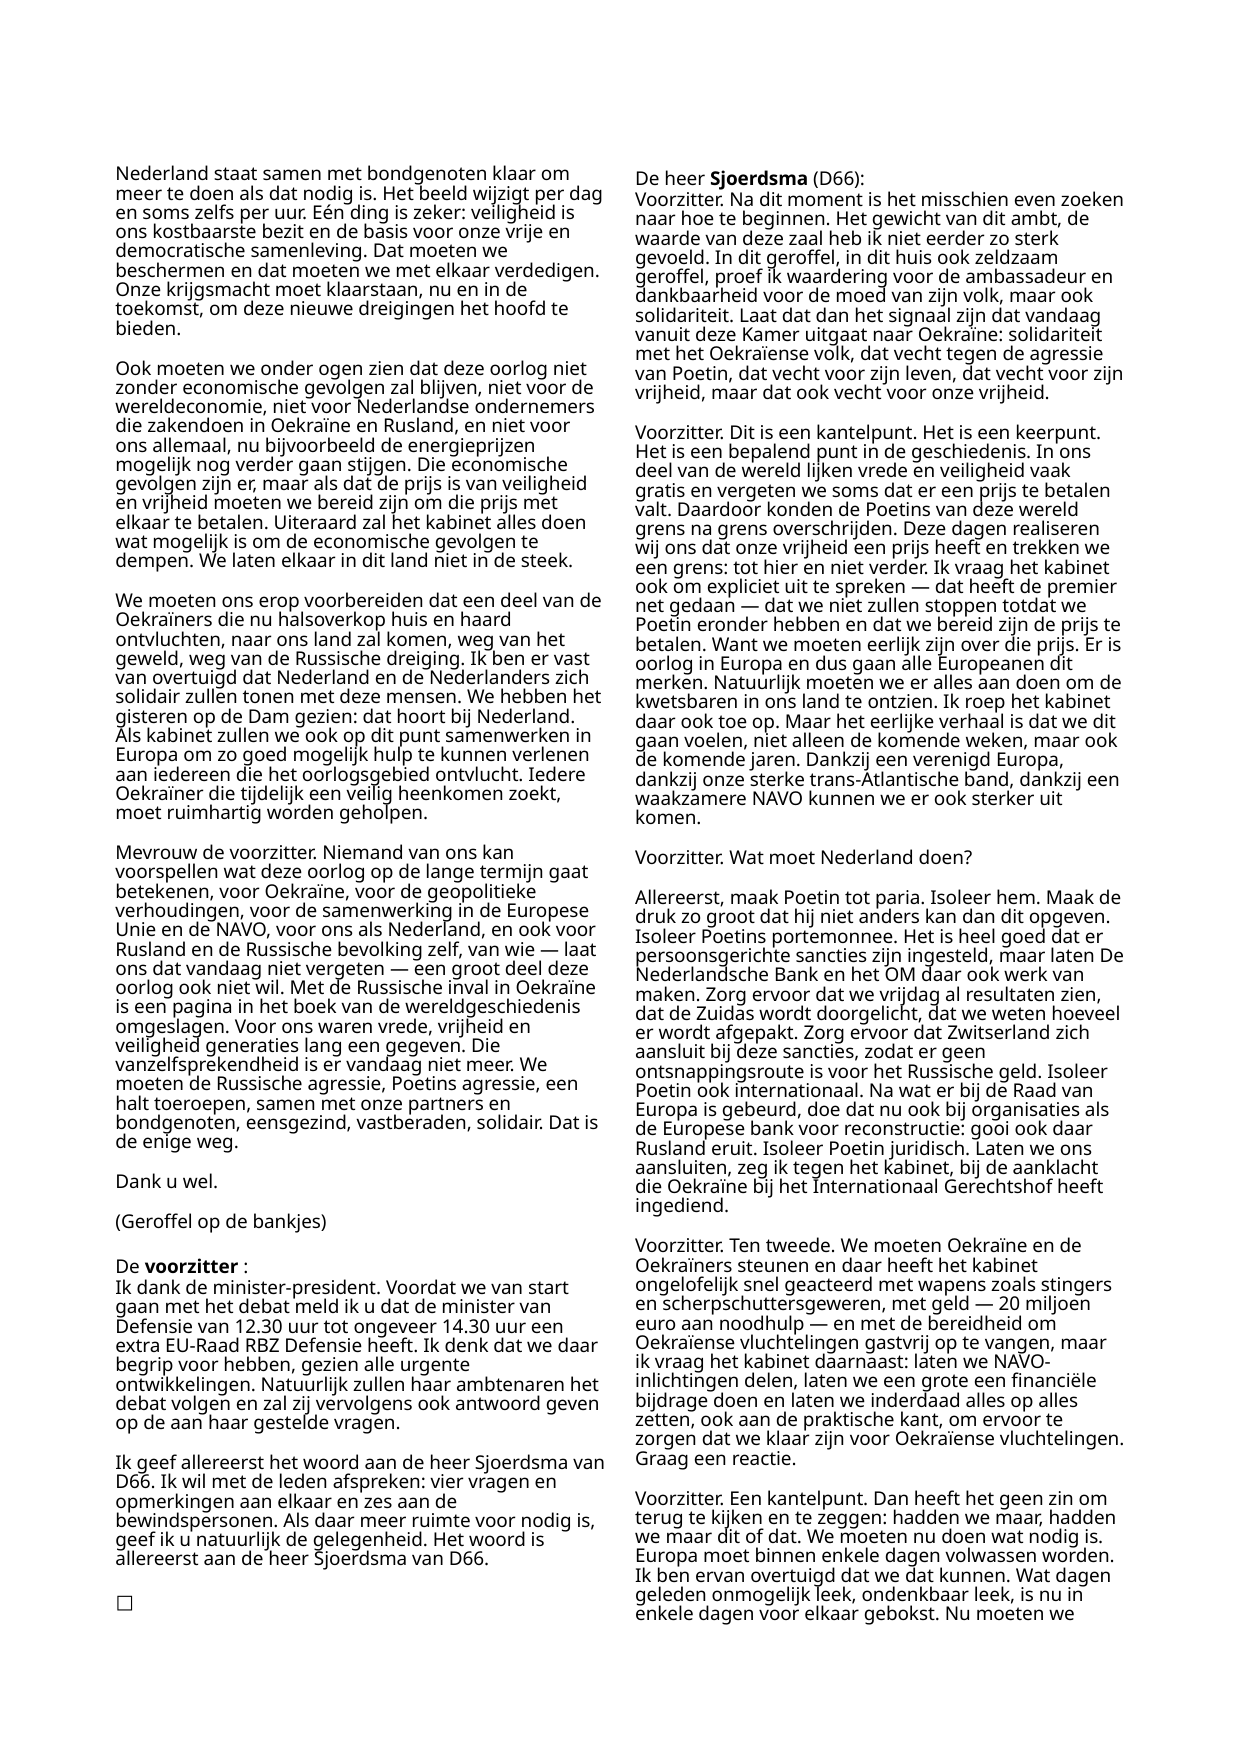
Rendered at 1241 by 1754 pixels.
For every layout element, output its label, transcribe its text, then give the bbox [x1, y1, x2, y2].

text Voorzitter. Wat moet Nederland doen? [635, 849, 1125, 868]
text Mevrouw de voorzitter. Niemand van ons kan voorspellen wat deze oorlog op de lange termijn gaat betekenen, voor Oekraïne, voor de geopolitieke verhoudingen, voor de samenwerking in de Europese Unie en de NAVO, voor ons als Nederland, en ook voor Rusland en de Russische bevolking zelf, van wie — laat ons dat vandaag niet vergeten — een groot deel deze oorlog ook niet wil. Met de Russische inval in Oekraïne is een pagina in het boek van de wereldgeschiedenis omgeslagen. Voor ons waren vrede, vrijheid en veiligheid generaties lang een gegeven. Die vanzelfsprekendheid is er vandaag niet meer. We moeten de Russische agressie, Poetins agressie, een halt toeroepen, samen met onze partners en bondgenoten, eensgezind, vastberaden, solidair. Dat is de enige weg. [115, 844, 605, 1152]
text Allereerst, maak Poetin tot paria. Isoleer hem. Maak de druk zo groot dat hij niet anders kan dan dit opgeven. Isoleer Poetins portemonnee. Het is heel goed dat er persoonsgerichte sancties zijn ingesteld, maar laten De Nederlandsche Bank en het OM daar ook werk van maken. Zorg ervoor dat we vrijdag al resultaten zien, dat de Zuidas wordt doorgelicht, dat we weten hoeveel er wordt afgepakt. Zorg ervoor dat Zwitserland zich aansluit bij deze sancties, zodat er geen ontsnappingsroute is voor het Russische geld. Isoleer Poetin ook internationaal. Na wat er bij de Raad van Europa is gebeurd, doe dat nu ook bij organisaties als de Europese bank voor reconstructie: gooi ook daar Rusland eruit. Isoleer Poetin juridisch. Laten we ons aansluiten, zeg ik tegen het kabinet, bij de aanklacht die Oekraïne bij het Internationaal Gerechtshof heeft ingediend. [635, 889, 1125, 1217]
text Voorzitter. Een kantelpunt. Dan heeft het geen zin om terug te kijken en te zeggen: hadden we maar, hadden we maar dit of dat. We moeten nu doen wat nodig is. Europa moet binnen enkele dagen volwassen worden. Ik ben ervan overtuigd dat we dat kunnen. Wat dagen geleden onmogelijk leek, ondenkbaar leek, is nu in enkele dagen voor elkaar gebokst. Nu moeten we [635, 1489, 1125, 1624]
text Voorzitter. Dit is een kantelpunt. Het is een keerpunt. Het is een bepalend punt in de geschiedenis. In ons deel van de wereld lijken vrede en veiligheid vaak gratis en vergeten we soms dat er een prijs te betalen valt. Daardoor konden de Poetins van deze wereld grens na grens overschrijden. Deze dagen realiseren wij ons dat onze vrijheid een prijs heeft en trekken we een grens: tot hier en niet verder. Ik vraag het kabinet ook om expliciet uit te spreken — dat heeft de premier net gedaan — dat we niet zullen stoppen totdat we Poetin eronder hebben en dat we bereid zijn de prijs te betalen. Want we moeten eerlijk zijn over die prijs. Er is oorlog in Europa en dus gaan alle Europeanen dit merken. Natuurlijk moeten we er alles aan doen om de kwetsbaren in ons land te ontzien. Ik roep het kabinet daar ook toe op. Maar het eerlijke verhaal is dat we dit gaan voelen, niet alleen de komende weken, maar ook de komende jaren. Dankzij een verenigd Europa, dankzij onze sterke trans-Atlantische band, dankzij een waakzamere NAVO kunnen we er ook sterker uit komen. [635, 424, 1125, 828]
text Ik dank de minister-president. Voordat we van start gaan met het debat meld ik u dat de minister van Defensie van 12.30 uur tot ongeveer 14.30 uur een extra EU-Raad RBZ Defensie heeft. Ik denk dat we daar begrip voor hebben, gezien alle urgente ontwikkelingen. Natuurlijk zullen haar ambtenaren het debat volgen en zal zij vervolgens ook antwoord geven op de aan haar gestelde vragen. [115, 1279, 605, 1433]
text Nederland staat samen met bondgenoten klaar om meer te doen als dat nodig is. Het beeld wijzigt per dag en soms zelfs per uur. Eén ding is zeker: veiligheid is ons kostbaarste bezit en de basis voor onze vrije en democratische samenleving. Dat moeten we beschermen en dat moeten we met elkaar verdedigen. Onze krijgsmacht moet klaarstaan, nu en in de toekomst, om deze nieuwe dreigingen het hoofd te bieden. [115, 165, 605, 339]
text De heer Sjoerdsma (D66): [635, 165, 1125, 191]
text Dank u wel. [115, 1173, 605, 1192]
text De voorzitter : [115, 1253, 605, 1279]
text (Geroffel op de bankjes) [115, 1213, 605, 1233]
text Voorzitter. Ten tweede. We moeten Oekraïne en de Oekraïners steunen en daar heeft het kabinet ongelofelijk snel geacteerd met wapens zoals stingers en scherpschuttersgeweren, met geld — 20 miljoen euro aan noodhulp — en met de bereidheid om Oekraïense vluchtelingen gastvrij op te vangen, maar ik vraag het kabinet daarnaast: laten we NAVO-inlichtingen delen, laten we een grote een financiële bijdrage doen en laten we inderdaad alles op alles zetten, ook aan de praktische kant, om ervoor te zorgen dat we klaar zijn voor Oekraïense vluchtelingen. Graag een reactie. [635, 1237, 1125, 1469]
text We moeten ons erop voorbereiden dat een deel van de Oekraïners die nu halsoverkop huis en haard ontvluchten, naar ons land zal komen, weg van het geweld, weg van de Russische dreiging. Ik ben er vast van overtuigd dat Nederland en de Nederlanders zich solidair zullen tonen met deze mensen. We hebben het gisteren op de Dam gezien: dat hoort bij Nederland. Als kabinet zullen we ook op dit punt samenwerken in Europa om zo goed mogelijk hulp te kunnen verlenen aan iedereen die het oorlogsgebied ontvlucht. Iedere Oekraïner die tijdelijk een veilig heenkomen zoekt, moet ruimhartig worden geholpen. [115, 592, 605, 823]
text ⬜ [115, 1591, 605, 1616]
text Ik geef allereerst het woord aan de heer Sjoerdsma van D66. Ik wil met de leden afspreken: vier vragen en opmerkingen aan elkaar en zes aan de bewindspersonen. Als daar meer ruimte voor nodig is, geef ik u natuurlijk de gelegenheid. Het woord is allereerst aan de heer Sjoerdsma van D66. [115, 1454, 605, 1570]
text Voorzitter. Na dit moment is het misschien even zoeken naar hoe te beginnen. Het gewicht van dit ambt, de waarde van deze zaal heb ik niet eerder zo sterk gevoeld. In dit geroffel, in dit huis ook zeldzaam geroffel, proef ik waardering voor de ambassadeur en dankbaarheid voor de moed van zijn volk, maar ook solidariteit. Laat dat dan het signaal zijn dat vandaag vanuit deze Kamer uitgaat naar Oekraïne: solidariteit met het Oekraïense volk, dat vecht tegen de agressie van Poetin, dat vecht voor zijn leven, dat vecht voor zijn vrijheid, maar dat ook vecht voor onze vrijheid. [635, 191, 1125, 403]
text Ook moeten we onder ogen zien dat deze oorlog niet zonder economische gevolgen zal blijven, niet voor de wereldeconomie, niet voor Nederlandse ondernemers die zakendoen in Oekraïne en Rusland, en niet voor ons allemaal, nu bijvoorbeeld de energieprijzen mogelijk nog verder gaan stijgen. Die economische gevolgen zijn er, maar als dat de prijs is van veiligheid en vrijheid moeten we bereid zijn om die prijs met elkaar te betalen. Uiteraard zal het kabinet alles doen wat mogelijk is om de economische gevolgen te dempen. We laten elkaar in dit land niet in de steek. [115, 359, 605, 571]
